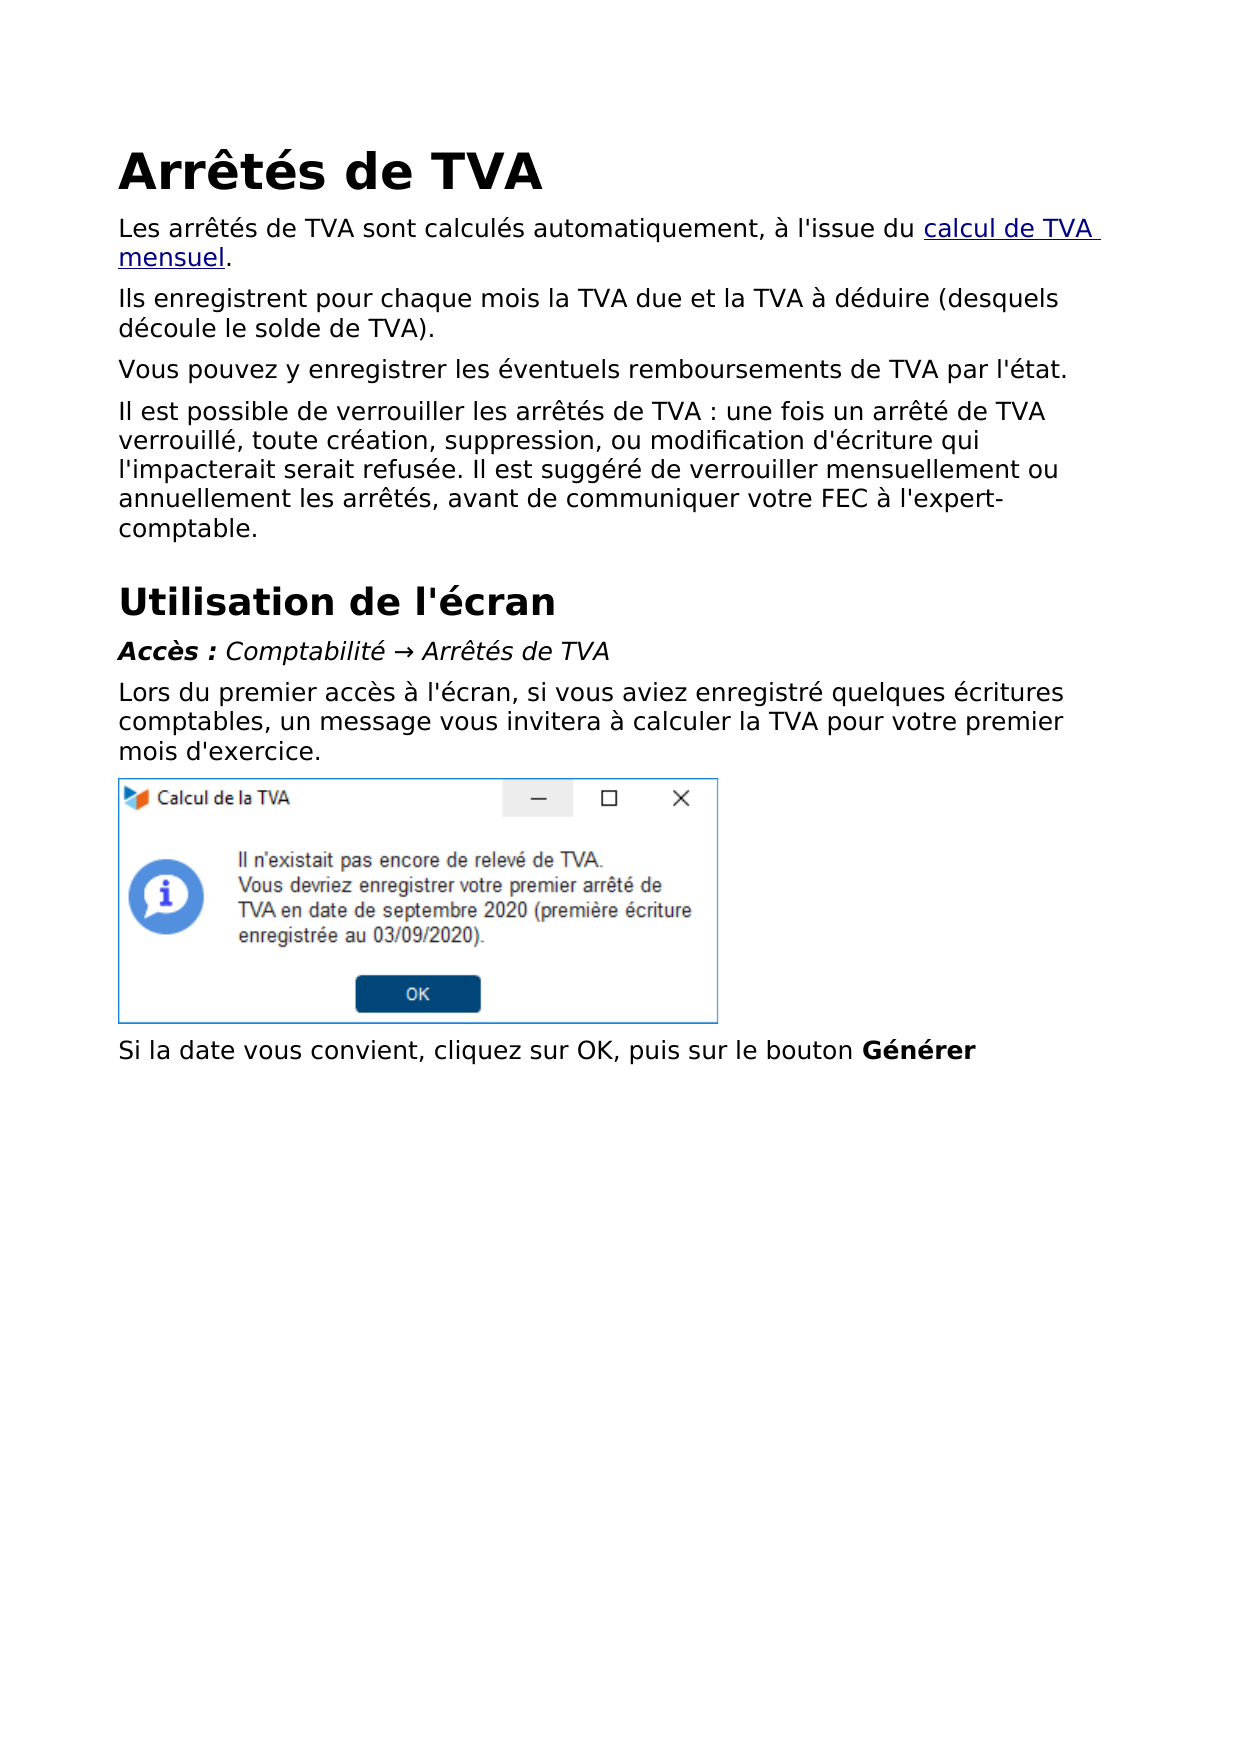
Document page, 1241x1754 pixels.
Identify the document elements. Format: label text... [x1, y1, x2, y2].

text Vous pouvez y enregistrer les éventuels remboursements de TVA par l'état. [118, 356, 1122, 385]
text Il est possible de verrouiller les arrêtés de TVA : une fois un arrêté de TVA verrouillé, toute création, suppression, ou modification d'écriture qui l'impacterait serait refusée. Il est suggéré de verrouiller mensuellement ou annuellement les arrêtés, avant de communiquer votre FEC à l'expert-comptable. [118, 397, 1122, 543]
text Ils enregistrent pour chaque mois la TVA due et la TVA à déduire (desquels découle le solde de TVA). [118, 285, 1122, 343]
text Accès : Comptabilité → Arrêtés de TVA [118, 637, 1122, 666]
text Si la date vous convient, cliquez sur OK, puis sur le bouton Générer [118, 1036, 1122, 1065]
picture [118, 778, 719, 1024]
text Les arrêtés de TVA sont calculés automatiquement, à l'issue du calcul de TVA mensuel. [118, 214, 1122, 272]
subtitle Utilisation de l'écran [118, 581, 1122, 624]
text Lors du premier accès à l'écran, si vous aviez enregistré quelques écritures comptables, un message vous invitera à calculer la TVA pour votre premier mois d'exercice. [118, 678, 1122, 766]
subtitle Arrêtés de TVA [118, 143, 1122, 201]
